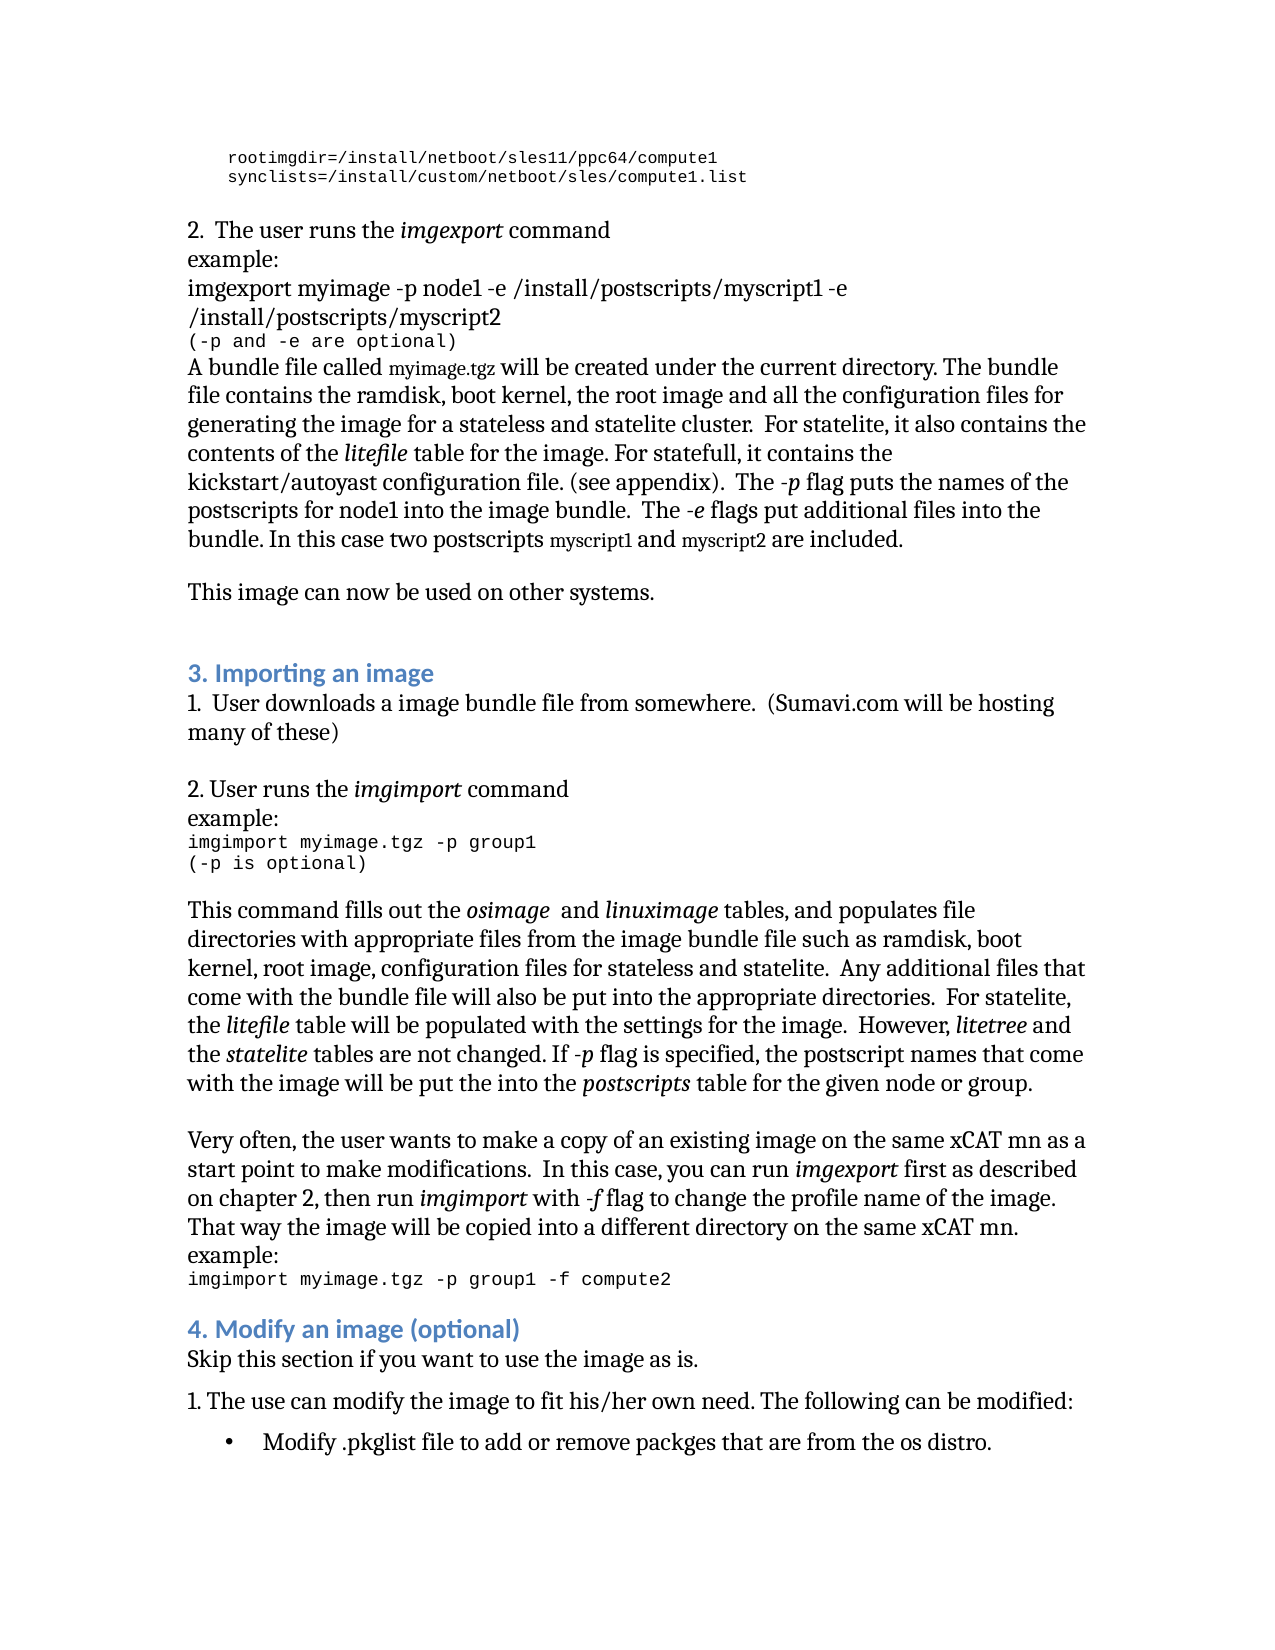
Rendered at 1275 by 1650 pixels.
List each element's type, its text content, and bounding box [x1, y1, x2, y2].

text imgimport myimage.tgz -p group1 [187, 833, 1087, 854]
text rootimgdir=/install/netboot/sles11/ppc64/compute1 [187, 150, 1087, 169]
subtitle 3. Importing an image [187, 656, 1087, 689]
text This image can now be used on other systems. [187, 578, 1087, 606]
list Modify .pkglist file to add or remove packges that are from the os distro. [225, 1428, 1087, 1457]
text (-p and -e are optional) [187, 331, 1087, 353]
text 2. User runs the imgimport command [187, 775, 1087, 804]
text imgimport myimage.tgz -p group1 -f compute2 [187, 1270, 1087, 1291]
text example: [187, 804, 1087, 833]
text 1. User downloads a image bundle file from somewhere. (Sumavi.com will be hosting many of these) [187, 689, 1087, 746]
subtitle 4. Modify an image (optional) [187, 1312, 1087, 1345]
text A bundle file called myimage.tgz will be created under the current directory. The bundle file contains the ramdisk, boot kernel, the root image and all the configuration files for generating the image for a stateless and statelite cluster. For statelite, it also contains the contents of the litefile table for the image. For statefull, it contains the kickstart/autoyast configuration file. (see appendix). The -p flag puts the names of the postscripts for node1 into the image bundle. The -e flags put additional files into the bundle. In this case two postscripts myscript1 and myscript2 are included. [187, 353, 1087, 554]
text synclists=/install/custom/netboot/sles/compute1.list [187, 169, 1087, 188]
text example: [187, 245, 1087, 274]
text Skip this section if you want to use the image as is. [187, 1345, 1087, 1374]
text imgexport myimage -p node1 -e /install/postscripts/myscript1 -e /install/postscripts/myscript2 [187, 274, 1087, 331]
text 2. The user runs the imgexport command [187, 216, 1087, 245]
text (-p is optional) [187, 854, 1087, 875]
text example: [187, 1241, 1087, 1270]
text This command fills out the osimage and linuximage tables, and populates file directories with appropriate files from the image bundle file such as ramdisk, boot kernel, root image, configuration files for stateless and statelite. Any additional files that come with the bundle file will also be put into the appropriate directories. For statelite, the litefile table will be populated with the settings for the image. However, litetree and the statelite tables are not changed. If -p flag is specified, the postscript names that come with the image will be put the into the postscripts table for the given node or group. [187, 896, 1087, 1098]
text 1. The use can modify the image to fit his/her own need. The following can be modified: [187, 1387, 1087, 1415]
text Very often, the user wants to make a copy of an existing image on the same xCAT mn as a start point to make modifications. In this case, you can run imgexport first as described on chapter 2, then run imgimport with -f flag to change the profile name of the image. That way the image will be copied into a different directory on the same xCAT mn. [187, 1126, 1087, 1241]
